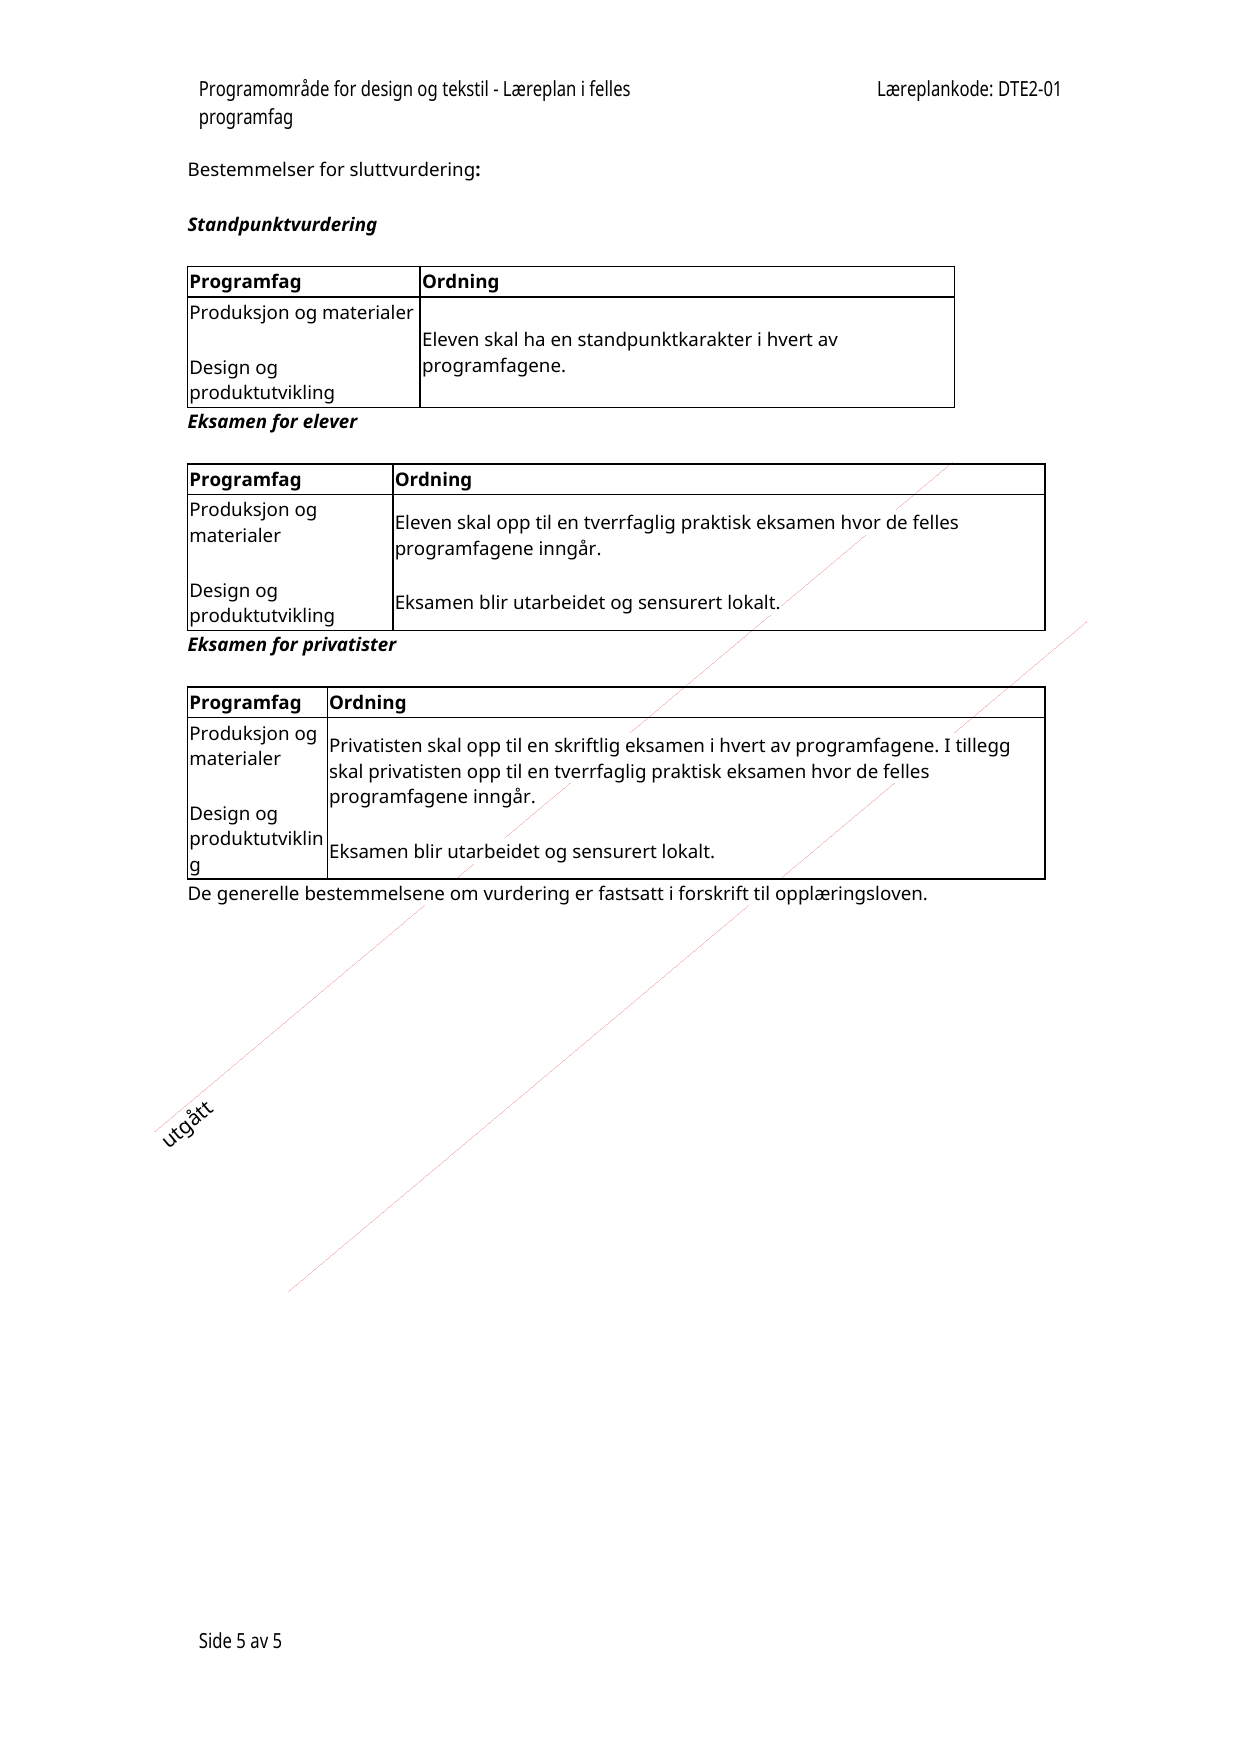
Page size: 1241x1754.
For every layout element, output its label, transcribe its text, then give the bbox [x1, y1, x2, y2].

table_cell Eleven skal opp til en tverrfaglig praktisk eksamen hvor de felles programfagene inngår. Eksamen blir utarbeidet og sensurert lokalt. [394, 615, 769, 629]
table_cell Privatisten skal opp til en skriftlig eksamen i hvert av programfagene. I tillegg skal privatisten opp til en tverrfaglig praktisk eksamen hvor de felles programfagene inngår. Eksamen blir utarbeidet og sensurert lokalt. [783, 718, 1044, 878]
text Standpunktvurdering [379, 211, 1053, 236]
table_cell Eleven skal opp til en tverrfaglig praktisk eksamen hvor de felles programfagene inngår. Eksamen blir utarbeidet og sensurert lokalt. [755, 495, 1044, 629]
text Eksamen for elever [359, 408, 1053, 434]
text De generelle bestemmelsene om vurdering er fastsatt i forskrift til opplæringsloven. [928, 880, 1053, 905]
text Eksamen for privatister [398, 631, 749, 657]
table_cell Privatisten skal opp til en skriftlig eksamen i hvert av programfagene. I tillegg skal privatisten opp til en tverrfaglig praktisk eksamen hvor de felles programfagene inngår. Eksamen blir utarbeidet og sensurert lokalt. [328, 718, 646, 878]
table_cell Privatisten skal opp til en skriftlig eksamen i hvert av programfagene. I tillegg skal privatisten opp til en tverrfaglig praktisk eksamen hvor de felles programfagene inngår. Eksamen blir utarbeidet og sensurert lokalt. [632, 718, 970, 732]
table_cell Eleven skal ha en standpunktkarakter i hvert av programfagene. [421, 298, 954, 407]
table_cell Eleven skal opp til en tverrfaglig praktisk eksamen hvor de felles programfagene inngår. Eksamen blir utarbeidet og sensurert lokalt. [394, 495, 912, 509]
table_cell Privatisten skal opp til en skriftlig eksamen i hvert av programfagene. I tillegg skal privatisten opp til en tverrfaglig praktisk eksamen hvor de felles programfagene inngår. Eksamen blir utarbeidet og sensurert lokalt. [459, 864, 796, 878]
text Bestemmelser for sluttvurdering: [481, 156, 1053, 182]
text Eksamen for privatister [722, 631, 1053, 657]
